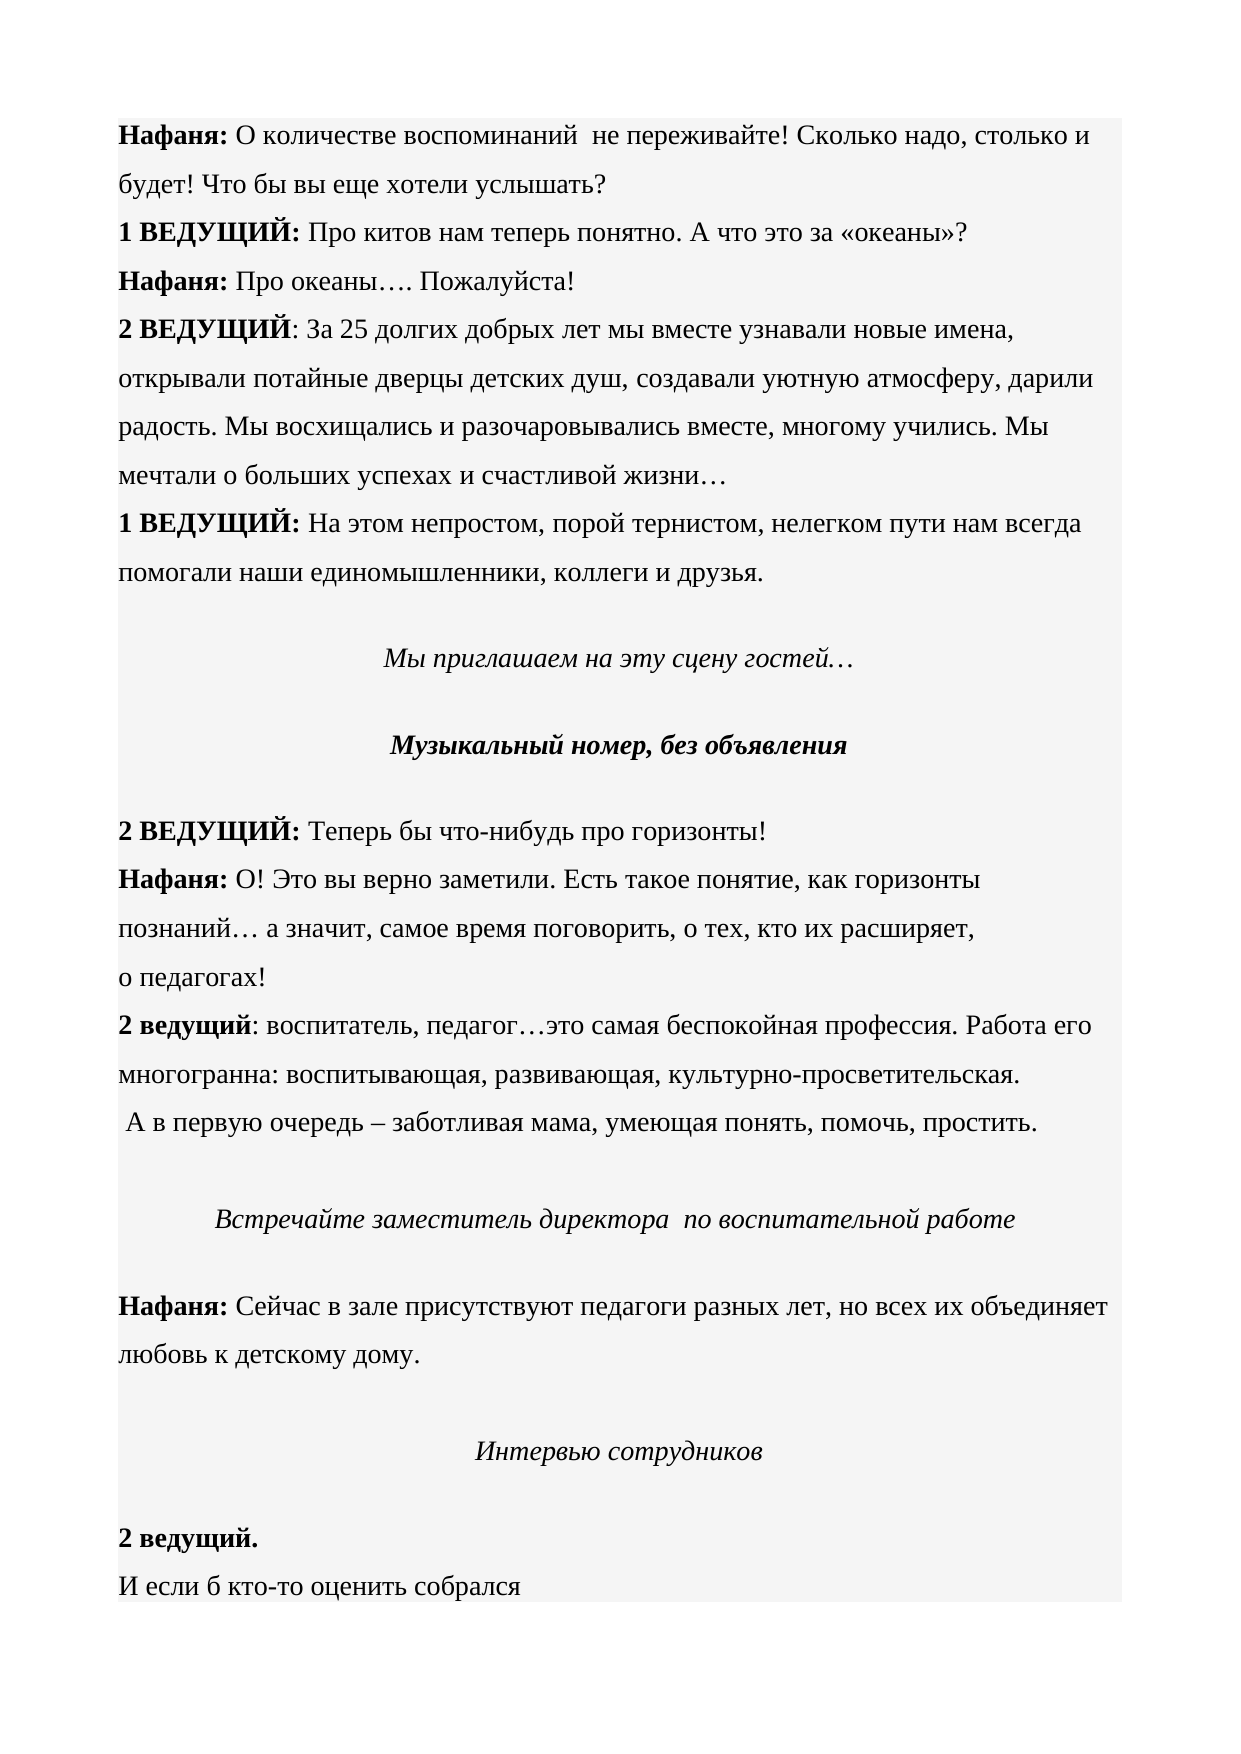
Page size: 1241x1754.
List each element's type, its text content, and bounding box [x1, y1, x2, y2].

text Нафаня: Сейчас в зале присутствуют педагоги разных лет, но всех их объединяет любовь к детскому дому. [118, 1289, 1122, 1370]
text А в первую очередь – заботливая мама, умеющая понять, помочь, простить. [118, 1105, 1122, 1138]
text 2 ведущий: воспитатель, педагог…это самая беспокойная профессия. Работа его многогранна: воспитывающая, развивающая, культурно-просветительская. [118, 1008, 1122, 1089]
text Нафаня: Про океаны…. Пожалуйста! [118, 264, 1122, 296]
text Нафаня: О количестве воспоминаний не переживайте! Сколько надо, столько и будет! Что бы вы еще хотели услышать? [118, 118, 1122, 199]
text Интервью сотрудников [118, 1434, 1122, 1467]
text И если б кто-то оценить собрался [118, 1569, 1122, 1602]
text Встречайте заместитель директора по воспитательной работе [118, 1202, 1122, 1235]
text 1 ВЕДУЩИЙ: Про китов нам теперь понятно. А что это за «океаны»? [118, 215, 1122, 248]
text 1 ВЕДУЩИЙ: На этом непростом, порой тернистом, нелегком пути нам всегда помогали наши единомышленники, коллеги и друзья. [118, 506, 1122, 587]
text Мы приглашаем на эту сцену гостей… [118, 641, 1122, 674]
text 2 ведущий. [118, 1521, 1122, 1553]
text Музыкальный номер, без объявления [118, 728, 1122, 760]
text 2 ВЕДУЩИЙ: За 25 долгих добрых лет мы вместе узнавали новые имена, открывали потайные дверцы детских душ, создавали уютную атмосферу, дарили радость. Мы восхищались и разочаровывались вместе, многому учились. Мы мечтали о больших успехах и счастливой жизни… [118, 312, 1122, 490]
text 2 ВЕДУЩИЙ: Теперь бы что-нибудь про горизонты! [118, 814, 1122, 846]
text Нафаня: О! Это вы верно заметили. Есть такое понятие, как горизонты познаний… а значит, самое время поговорить, о тех, кто их расширяет, о педагогах! [118, 863, 1122, 992]
